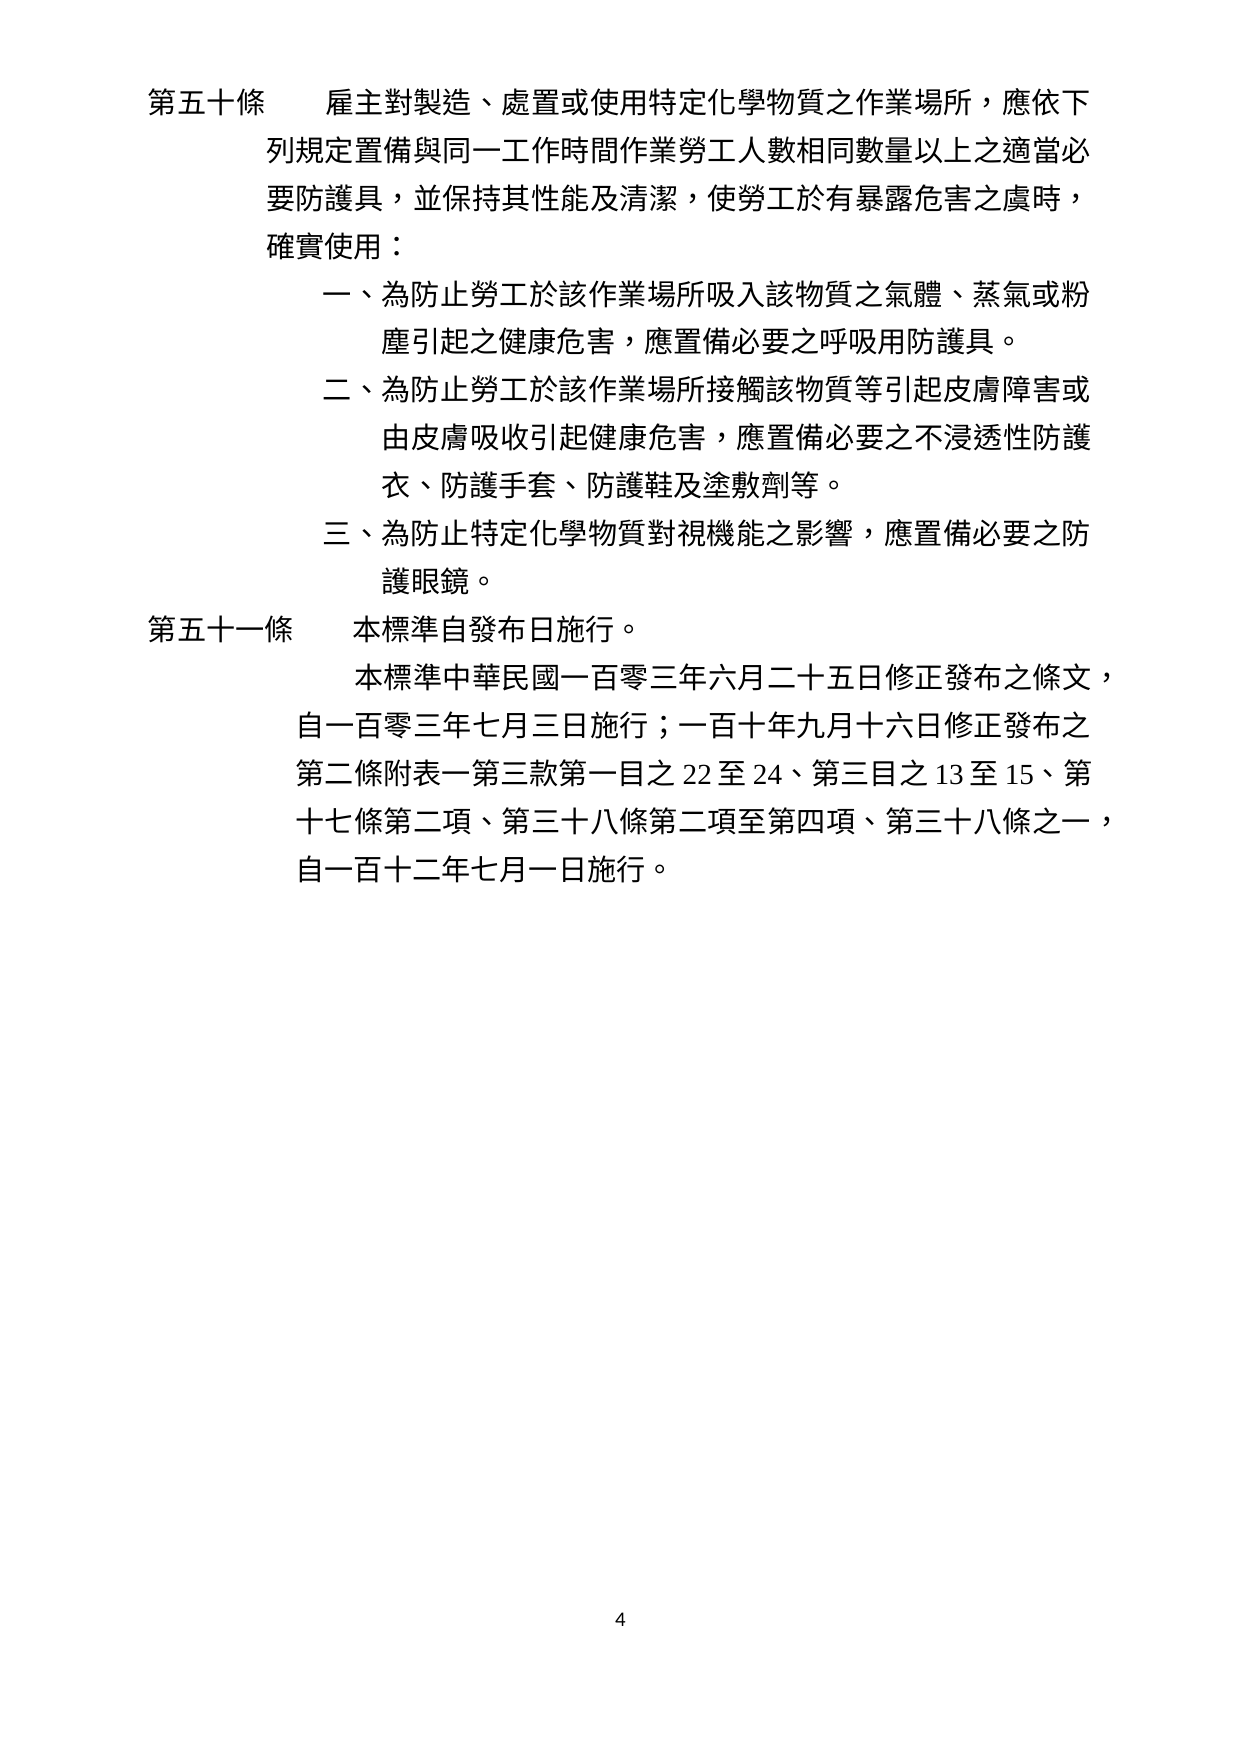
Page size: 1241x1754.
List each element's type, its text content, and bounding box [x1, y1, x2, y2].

list 為防止勞工於該作業場所接觸該物質等引起皮膚障害或由皮膚吸收引起健康危害，應置備必要之不浸透性防護衣、防護手套、防護鞋及塗敷劑等。 [323, 362, 1093, 506]
list 為防止勞工於該作業場所吸入該物質之氣體、蒸氣或粉塵引起之健康危害，應置備必要之呼吸用防護具。 [323, 267, 1093, 362]
text 第五十一條 本標準自發布日施行。 [148, 602, 1093, 650]
list 為防止特定化學物質對視機能之影響，應置備必要之防護眼鏡。 [323, 506, 1093, 602]
text 本標準中華民國一百零三年六月二十五日修正發布之條文，自一百零三年七月三日施行；一百十年九月十六日修正發布之第二條附表一第三款第一目之22至24、第三目之13至15、第十七條第二項、第三十八條第二項至第四項、第三十八條之一，自一百十二年七月一日施行。 [295, 650, 1093, 889]
text 第五十條 雇主對製造、處置或使用特定化學物質之作業場所，應依下列規定置備與同一工作時間作業勞工人數相同數量以上之適當必要防護具，並保持其性能及清潔，使勞工於有暴露危害之虞時，確實使用： [148, 75, 1093, 267]
